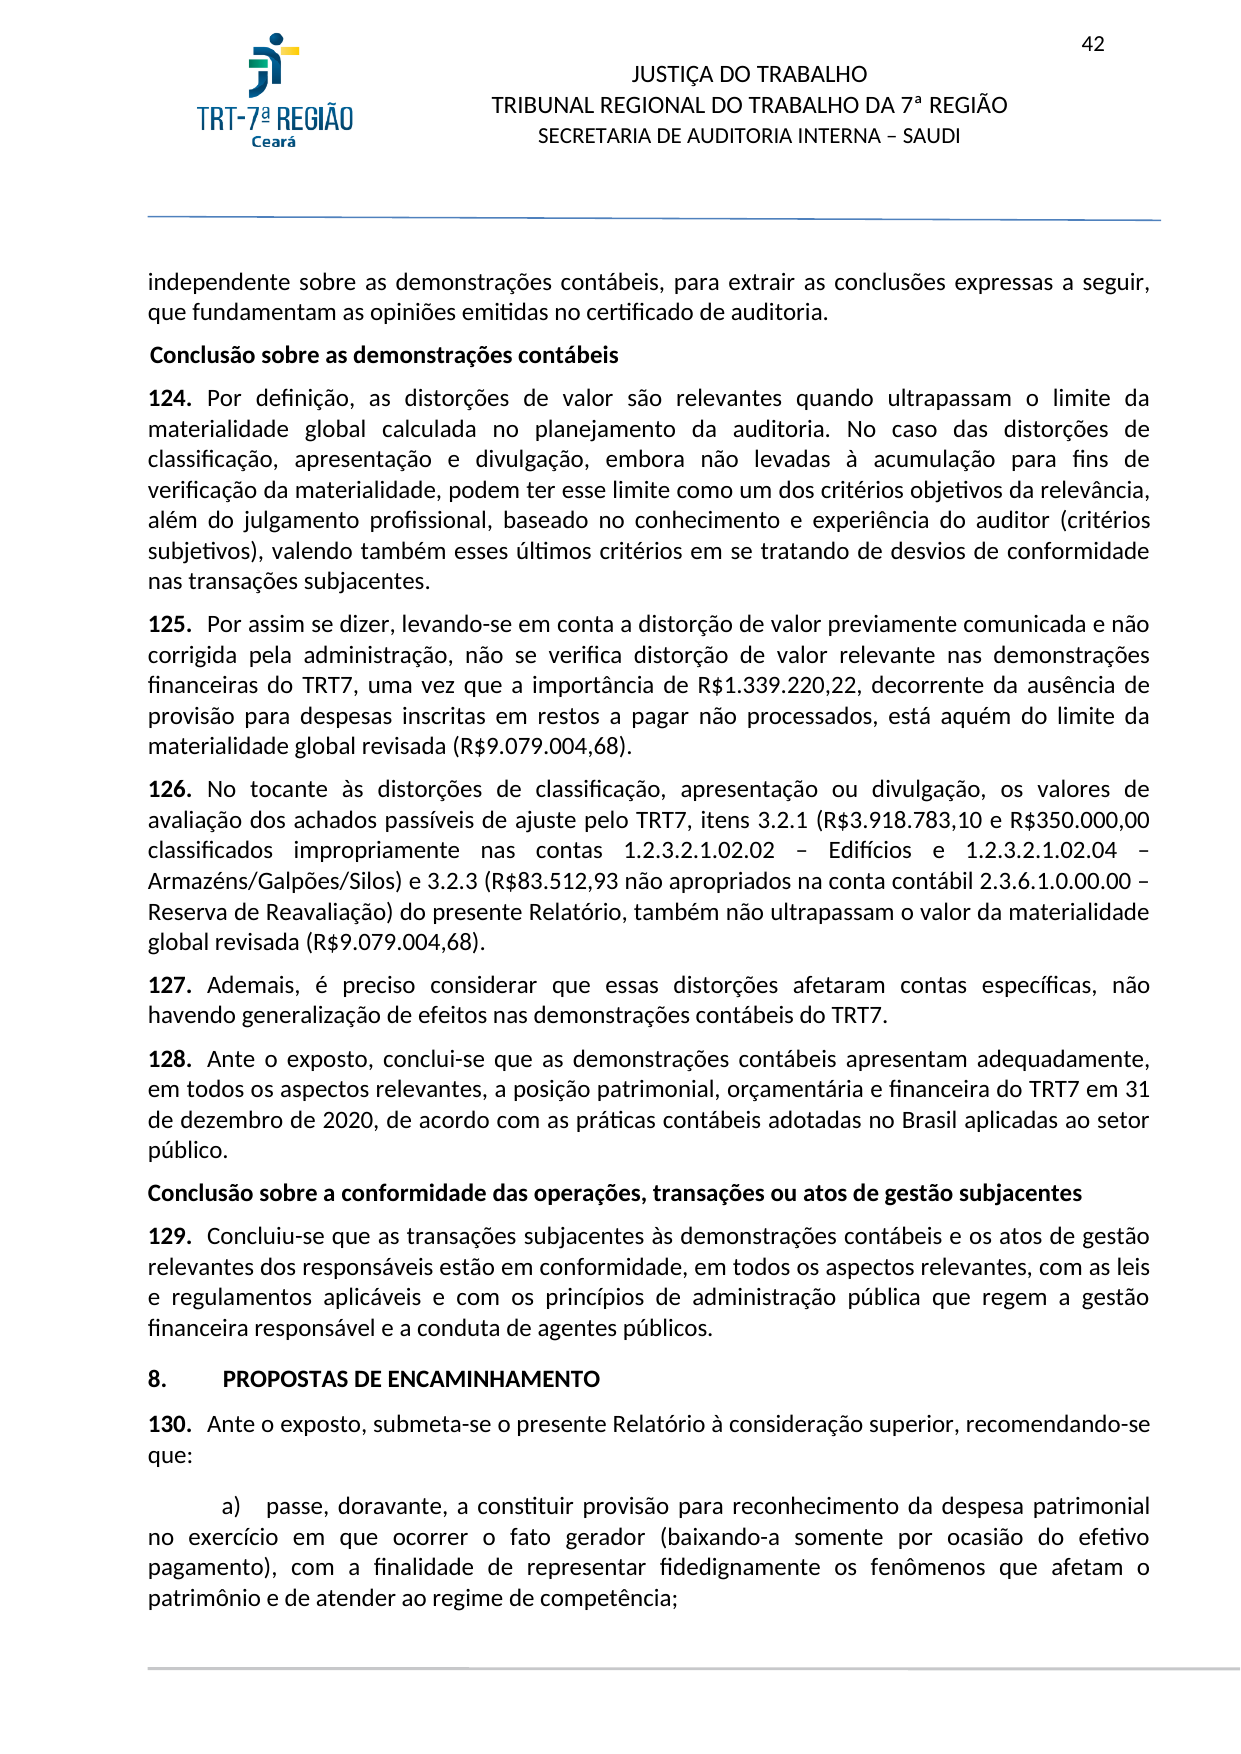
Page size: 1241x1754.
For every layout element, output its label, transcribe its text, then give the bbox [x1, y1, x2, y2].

text Conclusão sobre as demonstrações contábeis [149, 339, 1152, 370]
list Por definição, as distorções de valor são relevantes quando ultrapassam o limite da materialidade global calculada no planejamento da auditoria. No caso das distorções de classificação, apresentação e divulgação, embora não levadas à acumulação para fins de verificação da materialidade, podem ter esse limite como um dos critérios objetivos da relevância, além do julgamento profissional, baseado no conhecimento e experiência do auditor (critérios subjetivos), valendo também esses últimos critérios em se tratando de desvios de conformidade nas transações subjacentes. [148, 382, 1152, 596]
picture [181, 30, 363, 154]
list independente sobre as demonstrações contábeis, para extrair as conclusões expressas a seguir, que fundamentam as opiniões emitidas no certificado de auditoria. [148, 266, 1152, 327]
list Ante o exposto, submeta-se o presente Relatório à consideração superior, recomendando-se que: [148, 1409, 1152, 1470]
list Ante o exposto, conclui-se que as demonstrações contábeis apresentam adequadamente, em todos os aspectos relevantes, a posição patrimonial, orçamentária e financeira do TRT7 em 31 de dezembro de 2020, de acordo com as práticas contábeis adotadas no Brasil aplicadas ao setor público. [148, 1043, 1152, 1165]
list Concluiu-se que as transações subjacentes às demonstrações contábeis e os atos de gestão relevantes dos responsáveis estão em conformidade, em todos os aspectos relevantes, com as leis e regulamentos aplicáveis e com os princípios de administração pública que regem a gestão financeira responsável e a conduta de agentes públicos. [148, 1220, 1152, 1342]
list No tocante às distorções de classificação, apresentação ou divulgação, os valores de avaliação dos achados passíveis de ajuste pelo TRT7, itens 3.2.1 (R$3.918.783,10 e R$350.000,00 classificados impropriamente nas contas 1.2.3.2.1.02.02 – Edifícios e 1.2.3.2.1.02.04 – Armazéns/Galpões/Silos) e 3.2.3 (R$83.512,93 não apropriados na conta contábil 2.3.6.1.0.00.00 – Reserva de Reavaliação) do presente Relatório, também não ultrapassam o valor da materialidade global revisada (R$9.079.004,68). [148, 773, 1152, 957]
list Ademais, é preciso considerar que essas distorções afetaram contas específicas, não havendo generalização de efeitos nas demonstrações contábeis do TRT7. [148, 969, 1152, 1030]
list Por assim se dizer, levando-se em conta a distorção de valor previamente comunicada e não corrigida pela administração, não se verifica distorção de valor relevante nas demonstrações financeiras do TRT7, uma vez que a importância de R$1.339.220,22, decorrente da ausência de provisão para despesas inscritas em restos a pagar não processados, está aquém do limite da materialidade global revisada (R$9.079.004,68). [148, 608, 1152, 761]
list passe, doravante, a constituir provisão para reconhecimento da despesa patrimonial no exercício em que ocorrer o fato gerador (baixando-a somente por ocasião do efetivo pagamento), com a finalidade de representar fidedignamente os fenômenos que afetam o patrimônio e de atender ao regime de competência; [148, 1491, 1152, 1613]
text Conclusão sobre a conformidade das operações, transações ou atos de gestão subjacentes [148, 1177, 1152, 1208]
text 8. PROPOSTAS DE ENCAMINHAMENTO [148, 1363, 1152, 1394]
